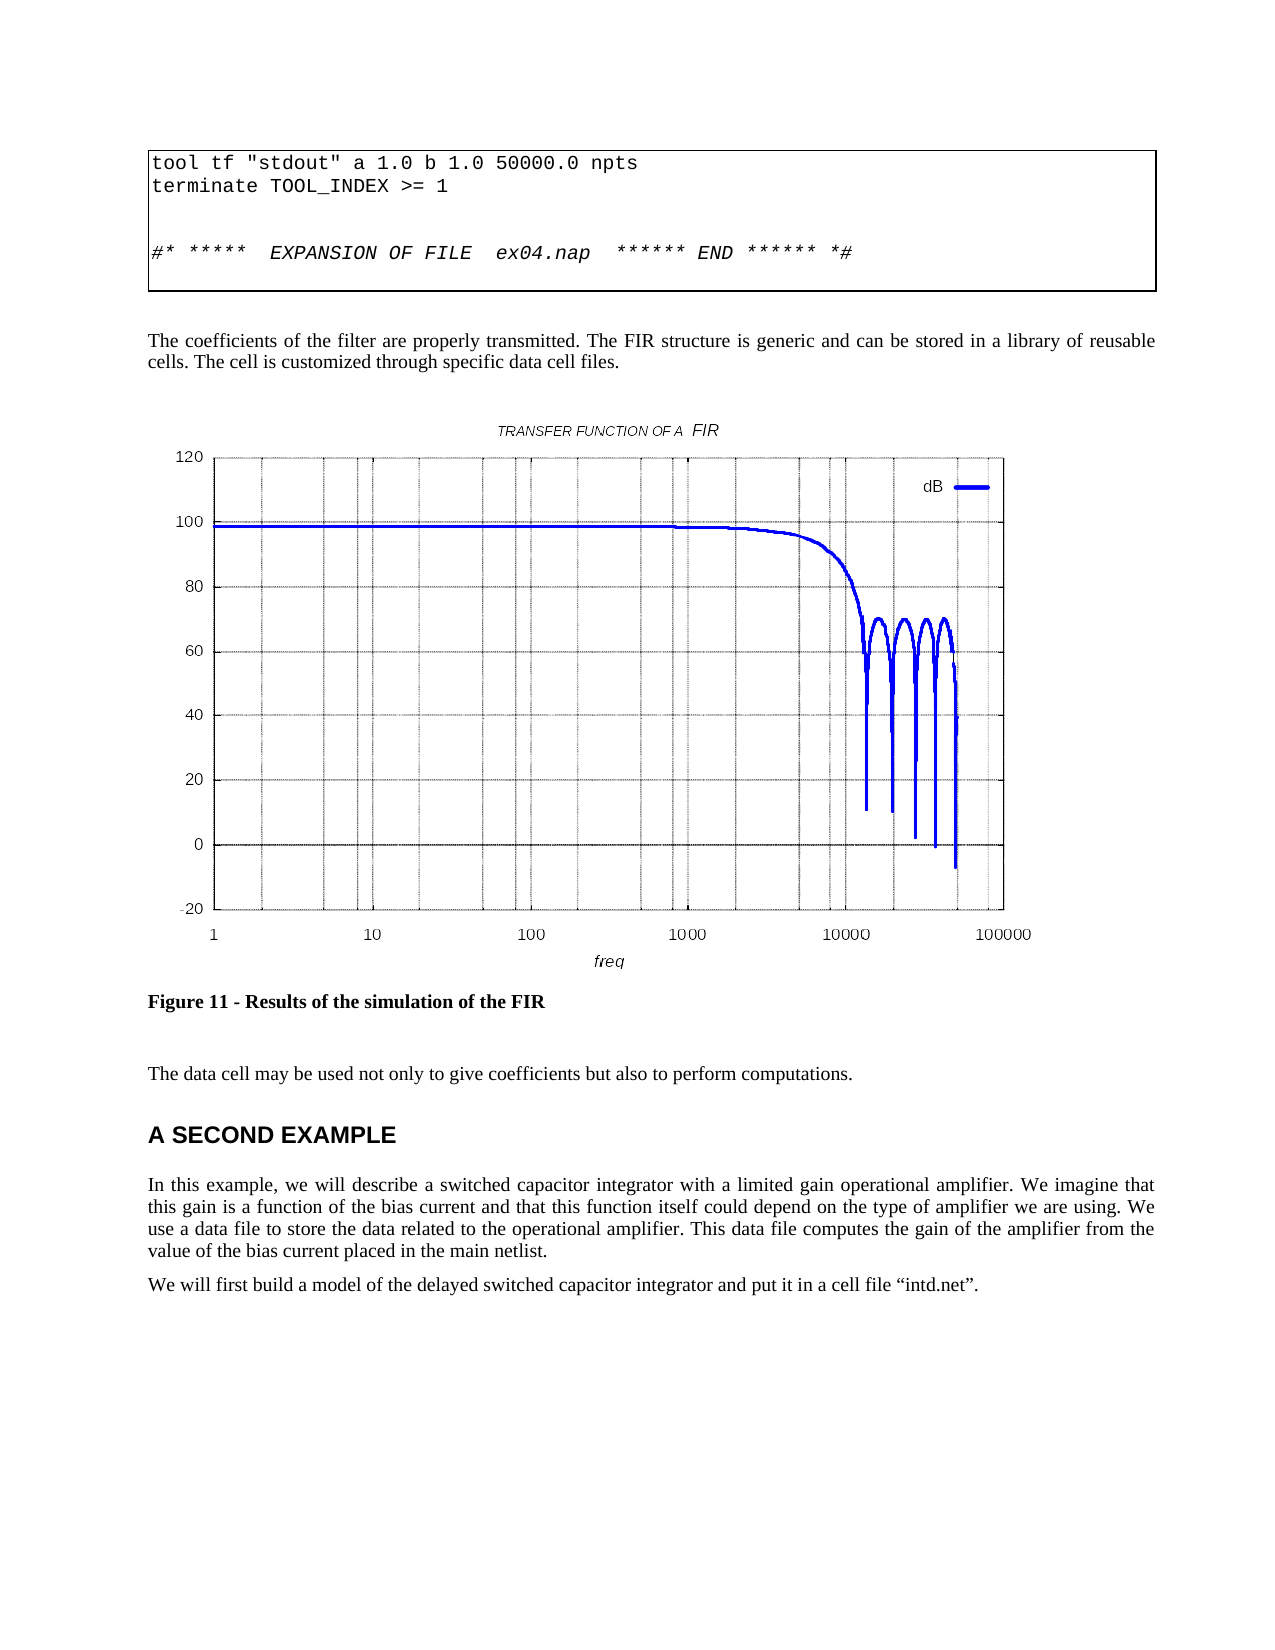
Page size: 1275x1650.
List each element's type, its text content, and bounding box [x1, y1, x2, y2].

text In this example, we will describe a switched capacitor integrator with a limited gain operational amplifier. We imagine that this gain is a function of the bias current and that this function itself could depend on the type of amplifier we are using. We use a data file to store the data related to the operational amplifier. This data file computes the gain of the amplifier from the value of the bias current placed in the main netlist. [148, 1174, 1157, 1262]
text The data cell may be used not only to give coefficients but also to perform computations. [148, 1062, 1157, 1084]
text The coefficients of the filter are properly transmitted. The FIR structure is generic and can be stored in a library of reusable cells. The cell is customized through specific data cell files. [148, 329, 1157, 373]
text Figure 11 - Results of the simulation of the FIR [148, 991, 1157, 1012]
text We will first build a model of the delayed switched capacitor integrator and put it in a cell file “intd.net”. [148, 1274, 1157, 1296]
text tool tf "stdout" a 1.0 b 1.0 50000.0 npts terminate TOOL_INDEX >= 1 #* ***** EXPANSION OF FILE ex04.nap ****** END ****** *# [149, 151, 1155, 290]
subtitle A SECOND EXAMPLE [148, 1122, 1157, 1149]
